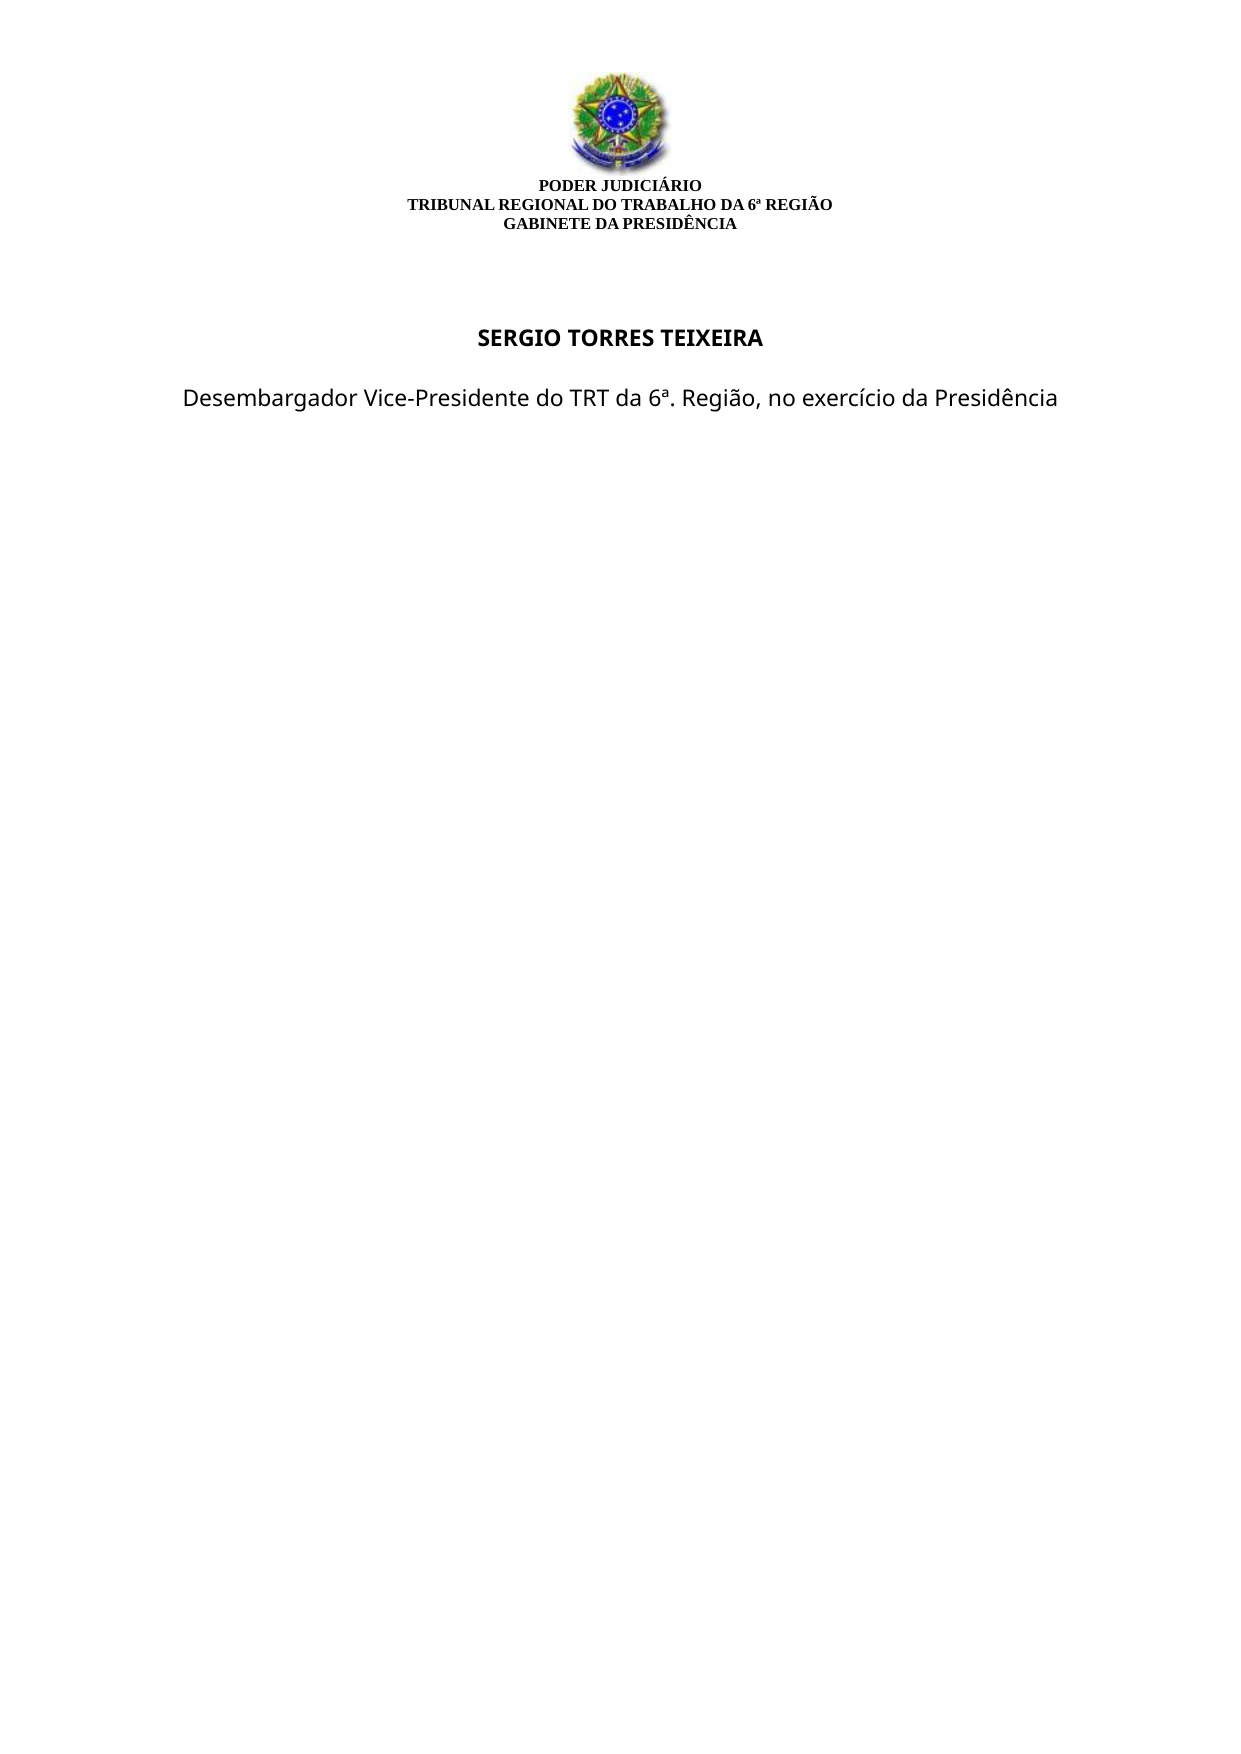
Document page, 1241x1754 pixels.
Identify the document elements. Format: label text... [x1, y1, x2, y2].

picture [568, 72, 672, 176]
text SERGIO TORRES TEIXEIRA [177, 322, 1063, 353]
text Desembargador Vice-Presidente do TRT da 6ª. Região, no exercício da Presidência [177, 382, 1063, 413]
